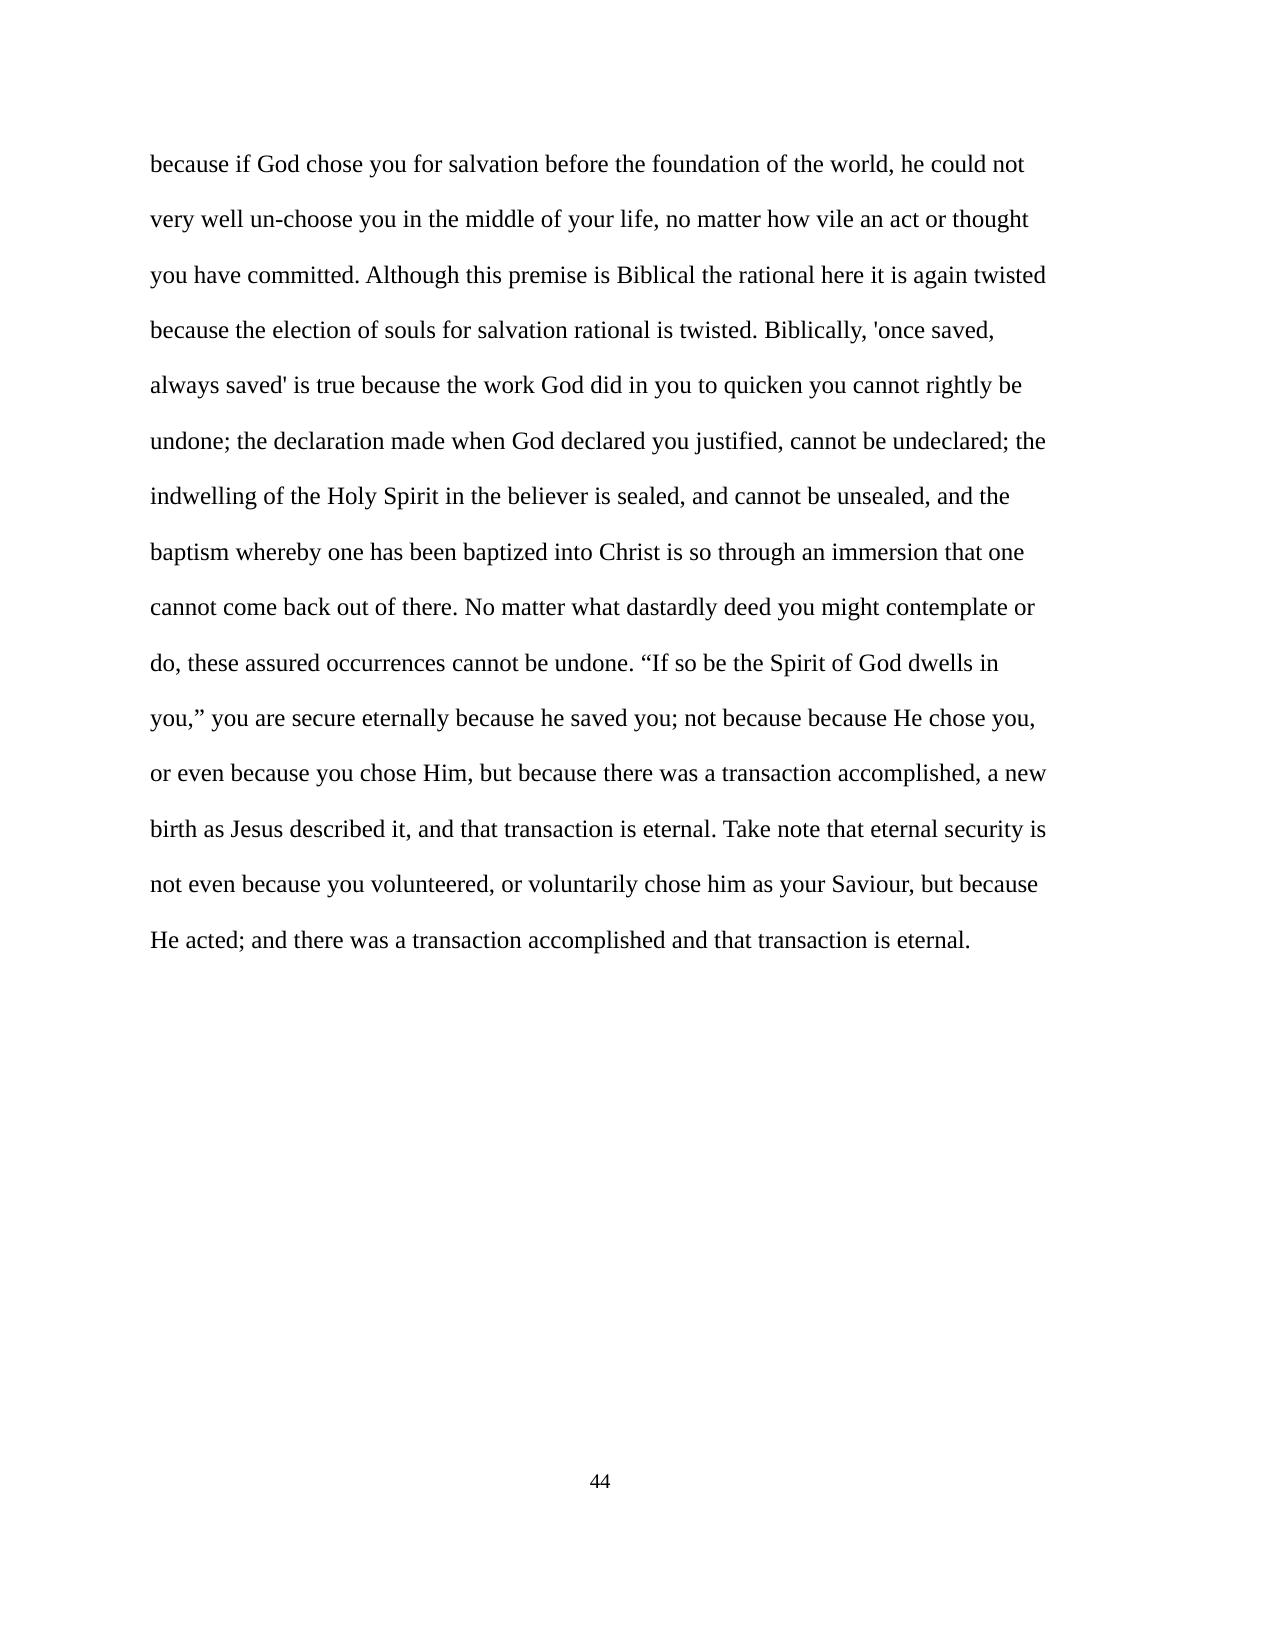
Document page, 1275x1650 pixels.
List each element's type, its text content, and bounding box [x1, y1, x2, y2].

text because if God chose you for salvation before the foundation of the world, he could not very well un-choose you in the middle of your life, no matter how vile an act or thought you have committed. Although this premise is Biblical the rational here it is again twisted because the election of souls for salvation rational is twisted. Biblically, 'once saved, always saved' is true because the work God did in you to quicken you cannot rightly be undone; the declaration made when God declared you justified, cannot be undeclared; the indwelling of the Holy Spirit in the believer is sealed, and cannot be unsealed, and the baptism whereby one has been baptized into Christ is so through an immersion that one cannot come back out of there. No matter what dastardly deed you might contemplate or do, these assured occurrences cannot be undone. “If so be the Spirit of God dwells in you,” you are secure eternally because he saved you; not because because He chose you, or even because you chose Him, but because there was a transaction accomplished, a new birth as Jesus described it, and that transaction is eternal. Take note that eternal security is not even because you volunteered, or voluntarily chose him as your Saviour, but because He acted; and there was a transaction accomplished and that transaction is eternal. [150, 150, 1050, 953]
